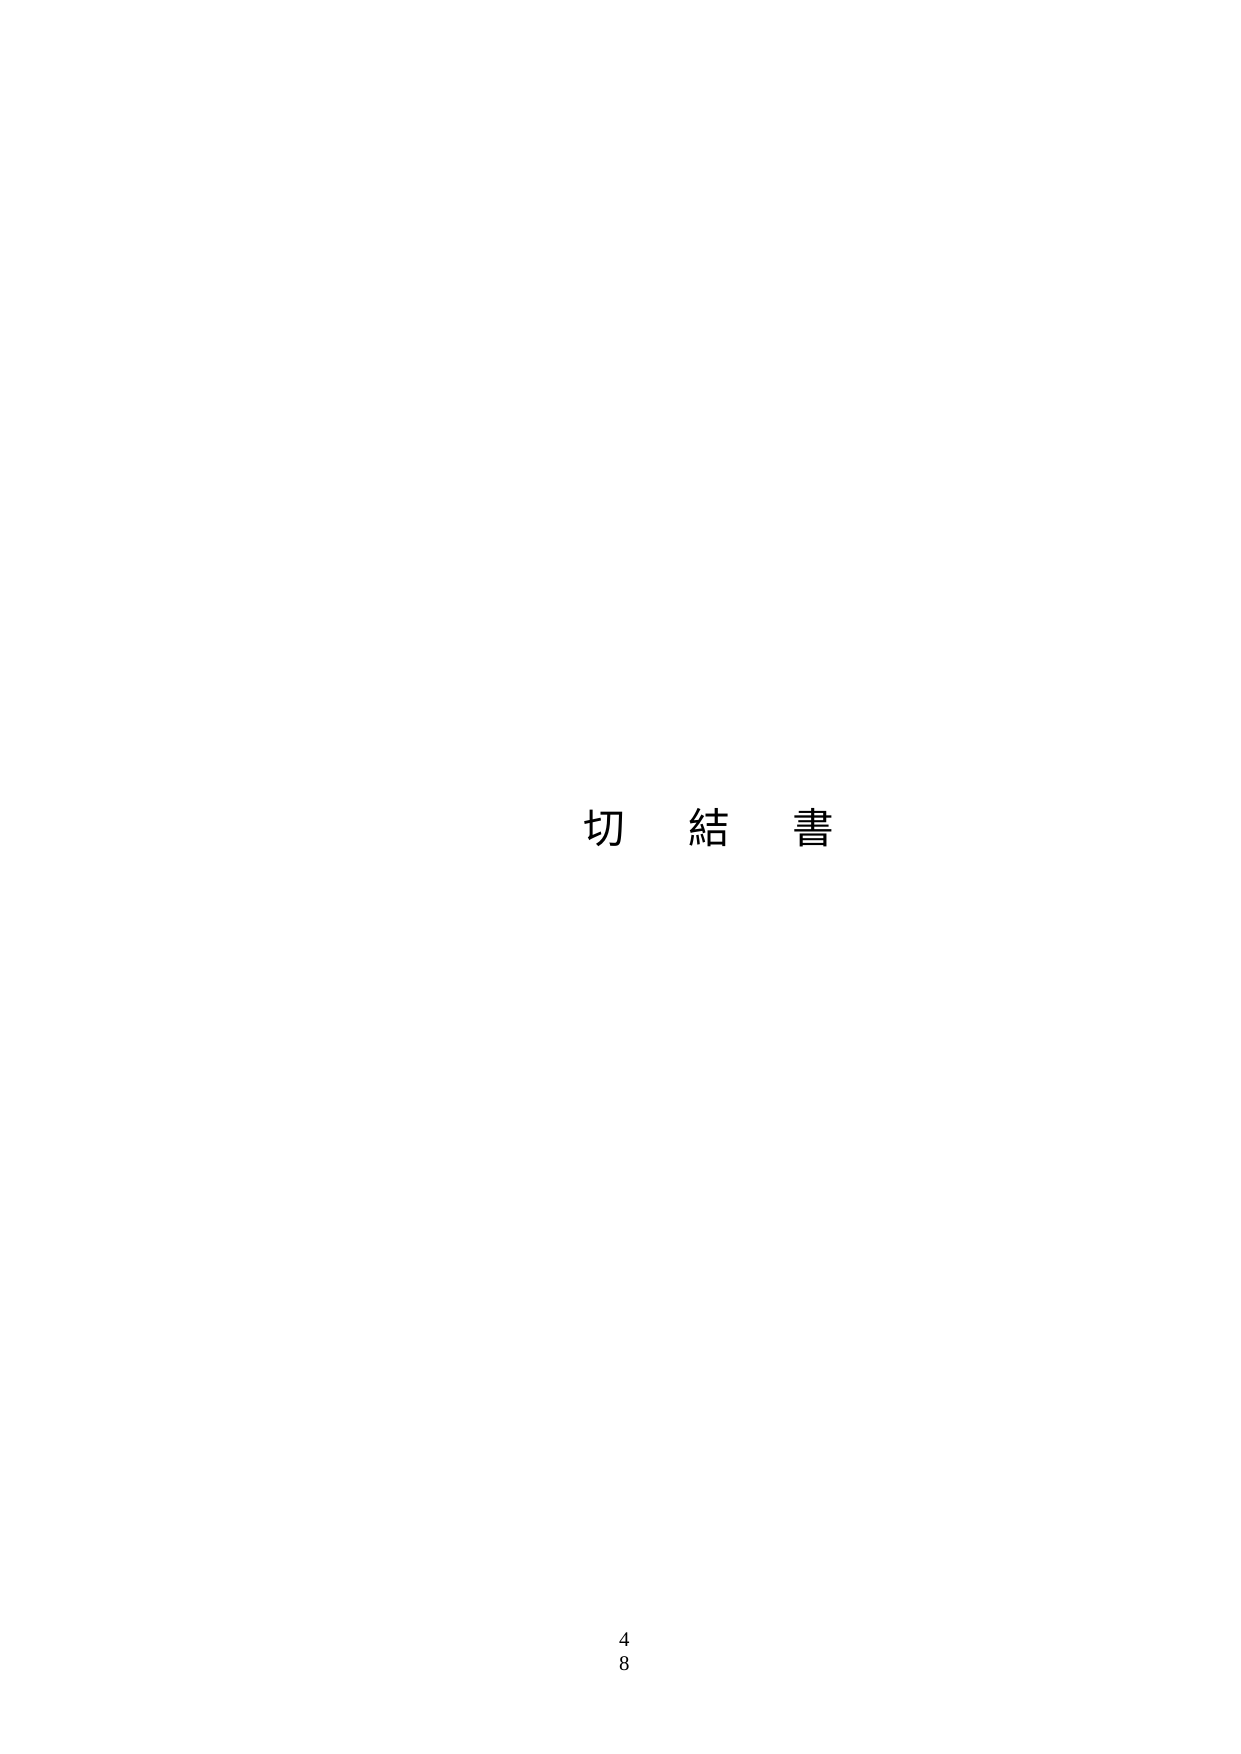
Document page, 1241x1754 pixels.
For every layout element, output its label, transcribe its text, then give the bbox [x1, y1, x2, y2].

text 切結書 [272, 795, 1146, 855]
